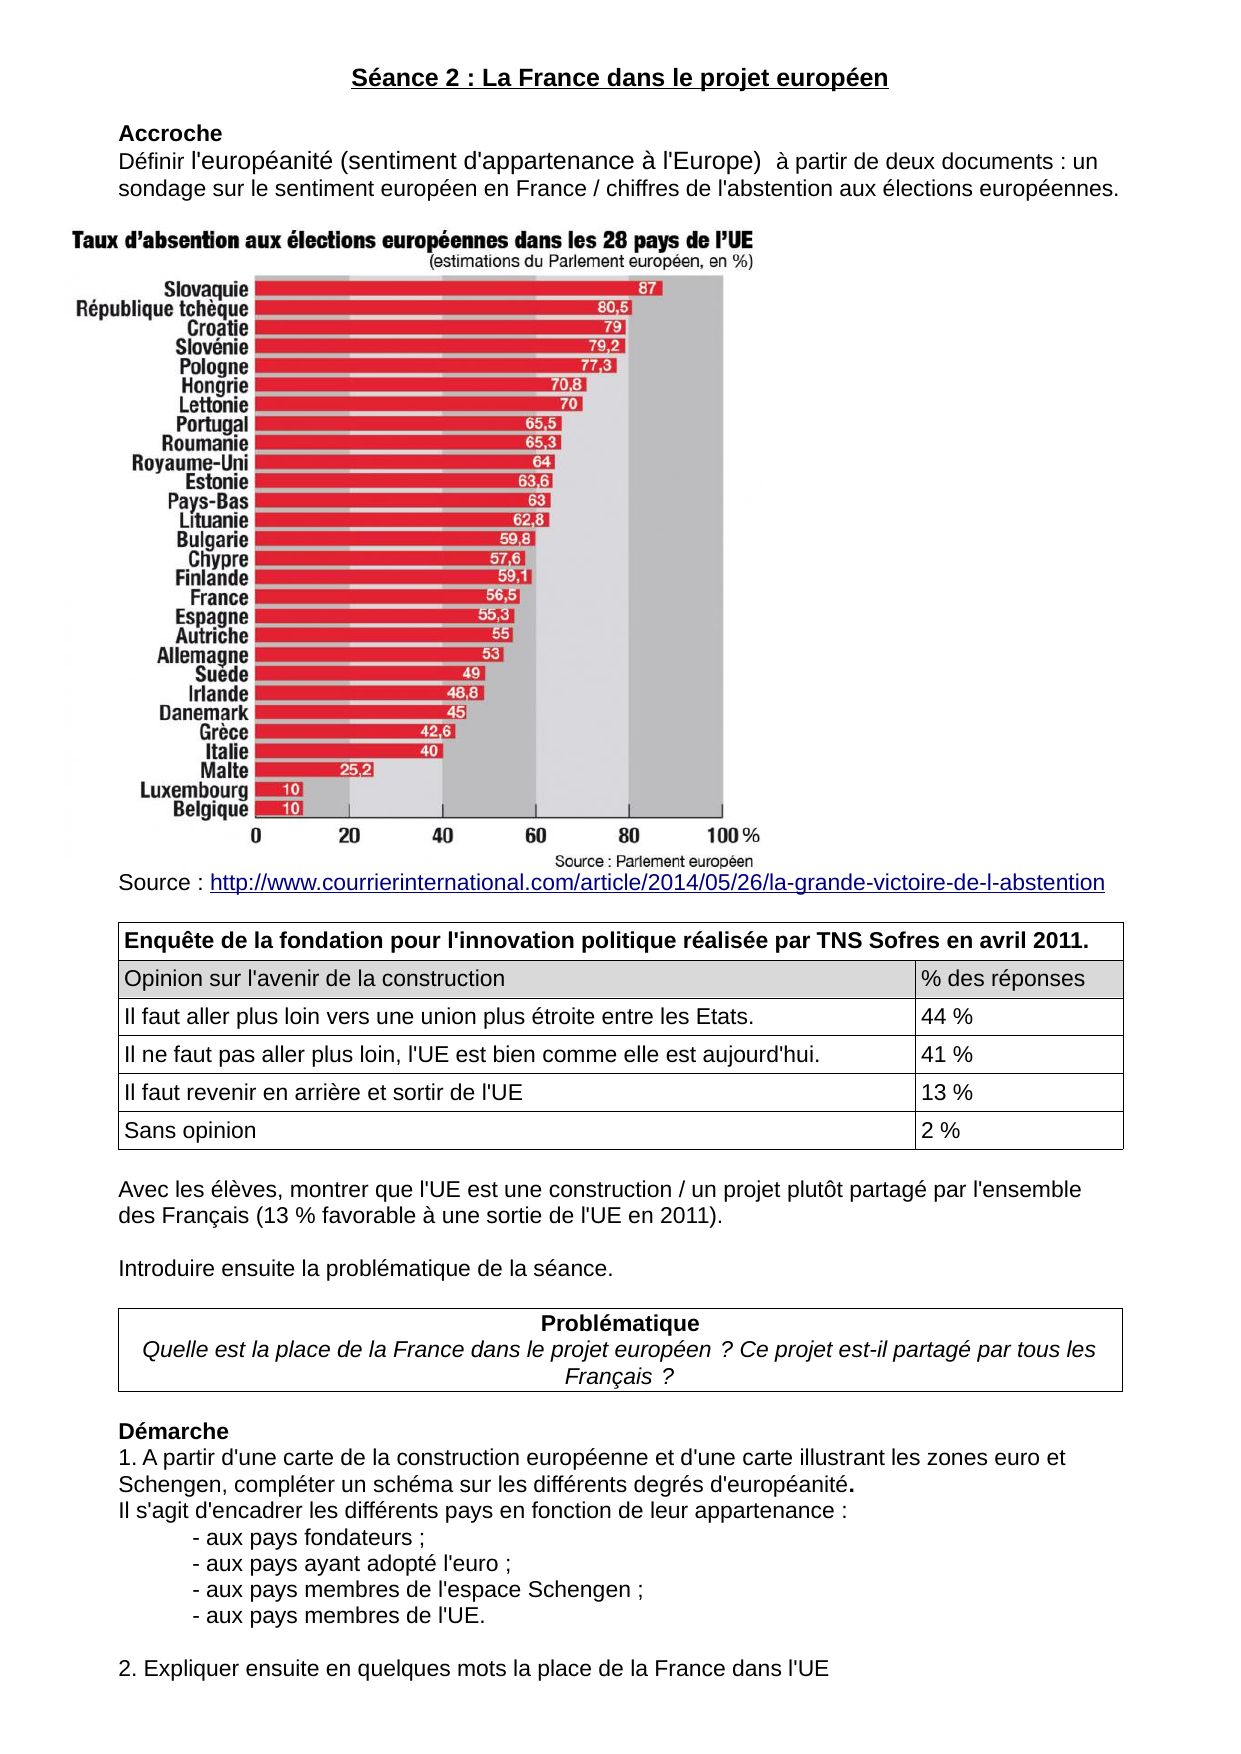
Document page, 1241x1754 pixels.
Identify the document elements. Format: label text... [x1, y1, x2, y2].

table_cell % des réponses [916, 961, 1123, 997]
table_cell Il ne faut pas aller plus loin, l'UE est bien comme elle est aujourd'hui. [119, 1036, 915, 1073]
table_cell 13 % [916, 1074, 1123, 1111]
table_cell 41 % [916, 1036, 1123, 1073]
text Démarche [118, 1418, 1122, 1444]
text - aux pays membres de l'espace Schengen ; [118, 1576, 1122, 1602]
text Avec les élèves, montrer que l'UE est une construction / un projet plutôt partagé par l'ensemble des Français (13 % favorable à une sortie de l'UE en 2011). [118, 1176, 1122, 1228]
text Problématique [119, 1309, 1122, 1334]
text Quelle est la place de la France dans le projet européen ? Ce projet est-il partagé par tous les Français ? [119, 1334, 1122, 1391]
table_cell Sans opinion [119, 1112, 915, 1149]
text - aux pays ayant adopté l'euro ; [118, 1550, 1122, 1576]
text 1. A partir d'une carte de la construction européenne et d'une carte illustrant les zones euro et Schengen, compléter un schéma sur les différents degrés d'européanité. [118, 1444, 1122, 1497]
text Accroche [118, 120, 1122, 146]
table_cell Il faut aller plus loin vers une union plus étroite entre les Etats. [119, 999, 915, 1035]
text Séance 2 : La France dans le projet européen [118, 62, 1122, 91]
text Il s'agit d'encadrer les différents pays en fonction de leur appartenance : [118, 1497, 1122, 1523]
text Source : http://www.courrierinternational.com/article/2014/05/26/la-grande-victoire-de-l-abstention [118, 228, 1122, 895]
text Définir l'européanité (sentiment d'appartenance à l'Europe) à partir de deux documents : un sondage sur le sentiment européen en France / chiffres de l'abstention aux élections européennes. [118, 146, 1122, 201]
text - aux pays membres de l'UE. [118, 1602, 1122, 1629]
text Introduire ensuite la problématique de la séance. [118, 1255, 1122, 1281]
table_header Enquête de la fondation pour l'innovation politique réalisée par TNS Sofres en avril 2011. [119, 923, 1123, 959]
table_cell Opinion sur l'avenir de la construction [119, 961, 915, 997]
text - aux pays fondateurs ; [118, 1523, 1122, 1550]
table_cell 44 % [916, 999, 1123, 1035]
text 2. Expliquer ensuite en quelques mots la place de la France dans l'UE [118, 1655, 1122, 1682]
table_cell 2 % [916, 1112, 1123, 1149]
table_cell Il faut revenir en arrière et sortir de l'UE [119, 1074, 915, 1111]
picture [64, 227, 763, 869]
